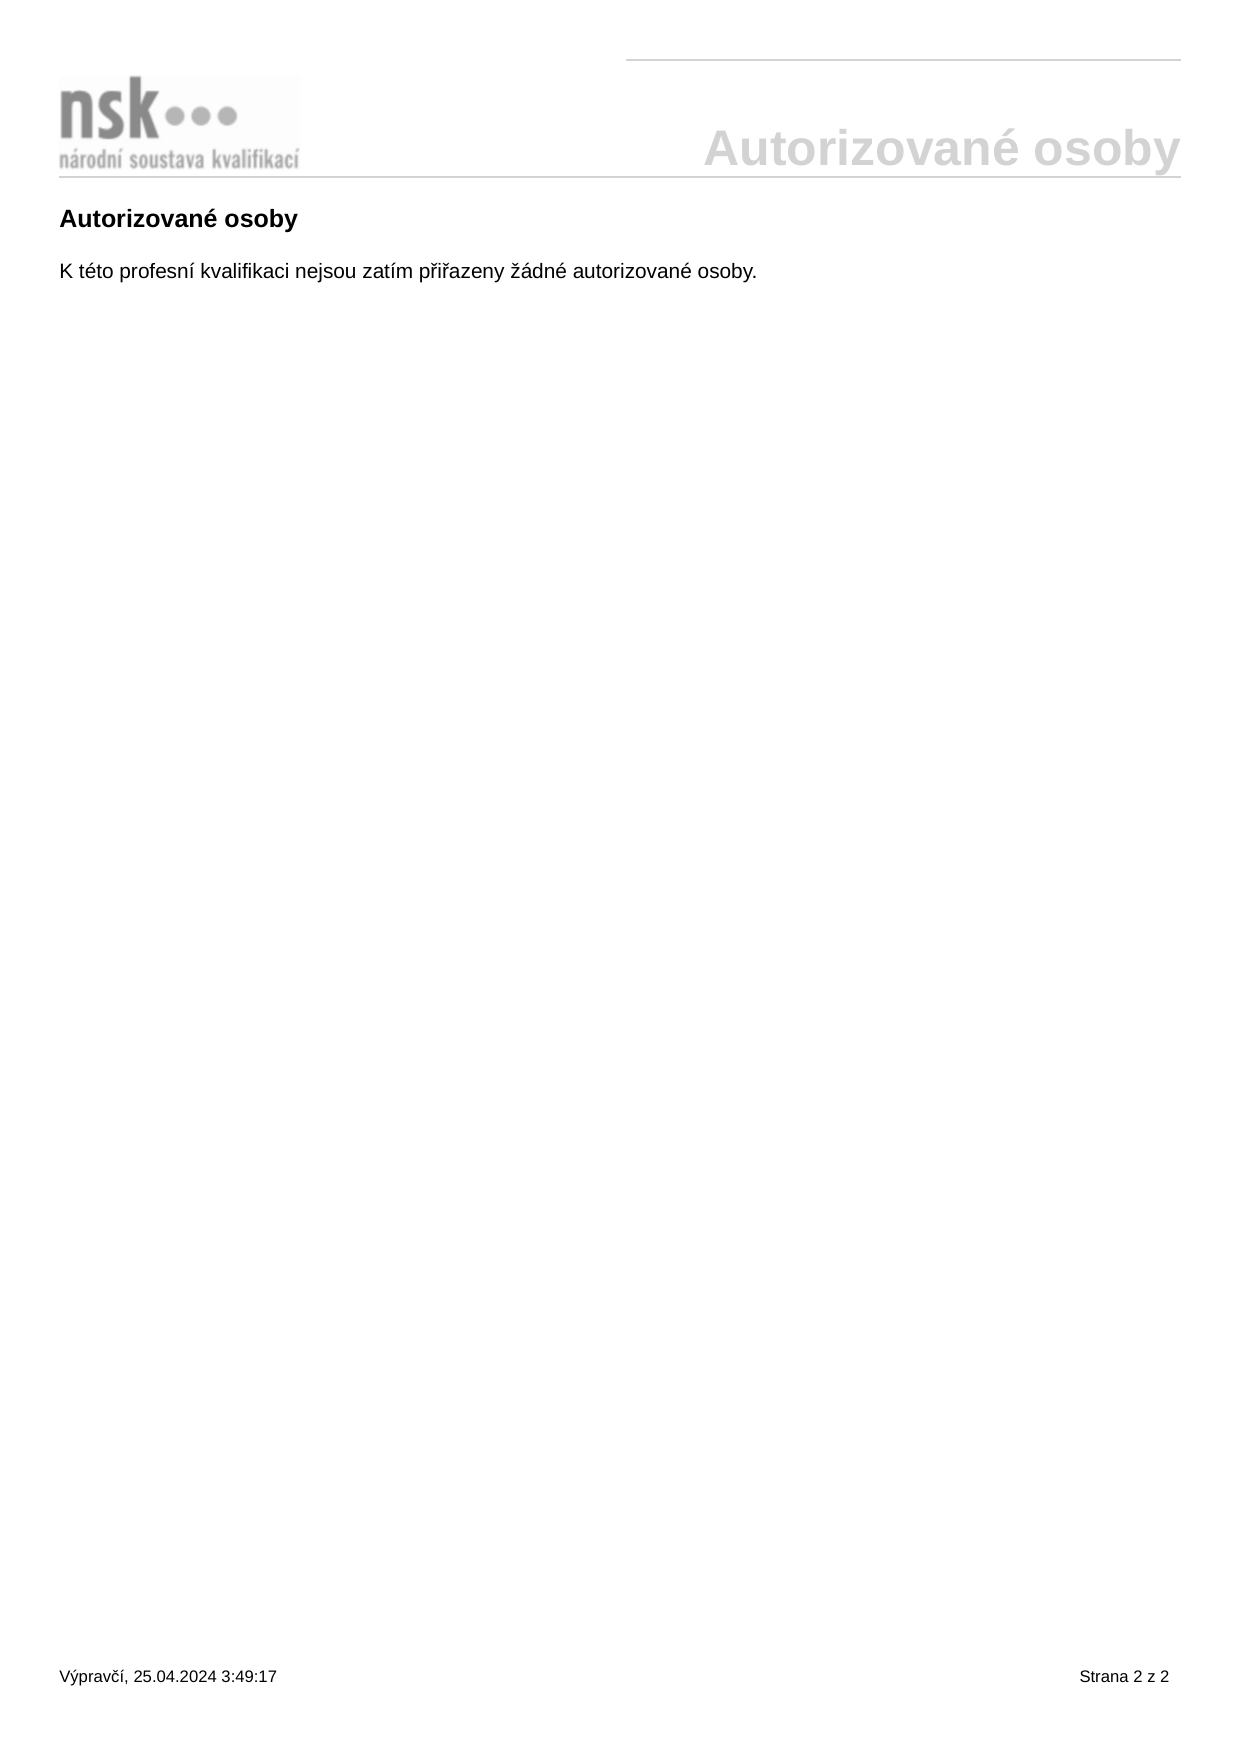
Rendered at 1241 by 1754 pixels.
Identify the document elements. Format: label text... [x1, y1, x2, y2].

table_cell [620, 1421, 626, 1658]
table_cell [59, 583, 483, 883]
table_cell [626, 583, 862, 883]
table_cell [59, 178, 1181, 194]
table_cell [1169, 883, 1181, 1183]
table_cell [862, 236, 1169, 259]
table_cell [1169, 236, 1181, 259]
table_cell [484, 283, 620, 583]
table_cell [1169, 1183, 1181, 1421]
table_cell [620, 1183, 626, 1421]
table_cell [1169, 283, 1181, 583]
table_cell [626, 883, 862, 1183]
table_cell [484, 1421, 620, 1658]
table_cell [862, 194, 1169, 200]
table_cell K této profesní kvalifikaci nejsou zatím přiřazeny žádné autorizované osoby. [59, 259, 1181, 283]
table_cell Výpravčí, 25.04.2024 3:49:17 [59, 1658, 862, 1694]
table_cell [862, 883, 1169, 1183]
table_cell [59, 194, 483, 200]
table_cell [484, 1183, 620, 1421]
table_cell [484, 236, 620, 259]
table_cell [1169, 583, 1181, 883]
table_cell [59, 236, 483, 259]
table_cell Strana 2 z 2 [862, 1658, 1169, 1694]
table_cell [484, 883, 620, 1183]
table_cell [862, 583, 1169, 883]
table_cell [620, 236, 626, 259]
table_cell Autorizované osoby [626, 61, 1181, 176]
table_cell [1169, 194, 1181, 200]
table_cell [620, 283, 626, 583]
table_cell Autorizované osoby [59, 200, 1181, 236]
table_cell [626, 1183, 862, 1421]
table_cell [626, 236, 862, 259]
table_cell [59, 1183, 483, 1421]
table_cell [620, 883, 626, 1183]
table_cell [862, 283, 1169, 583]
table_cell [626, 1421, 862, 1658]
table_cell [626, 194, 862, 200]
table_cell [484, 583, 620, 883]
table_cell [1169, 1421, 1181, 1658]
table_cell [626, 283, 862, 583]
table_cell [620, 583, 626, 883]
picture [58, 59, 621, 171]
table_cell [484, 194, 620, 200]
table_cell [621, 59, 626, 170]
table_cell [862, 1421, 1169, 1658]
table_cell [59, 171, 483, 176]
table_cell [862, 1183, 1169, 1421]
table_cell [59, 283, 483, 583]
table_cell [484, 171, 620, 176]
table_cell [59, 1421, 483, 1658]
table_cell [59, 883, 483, 1183]
table_cell [1169, 1658, 1181, 1694]
